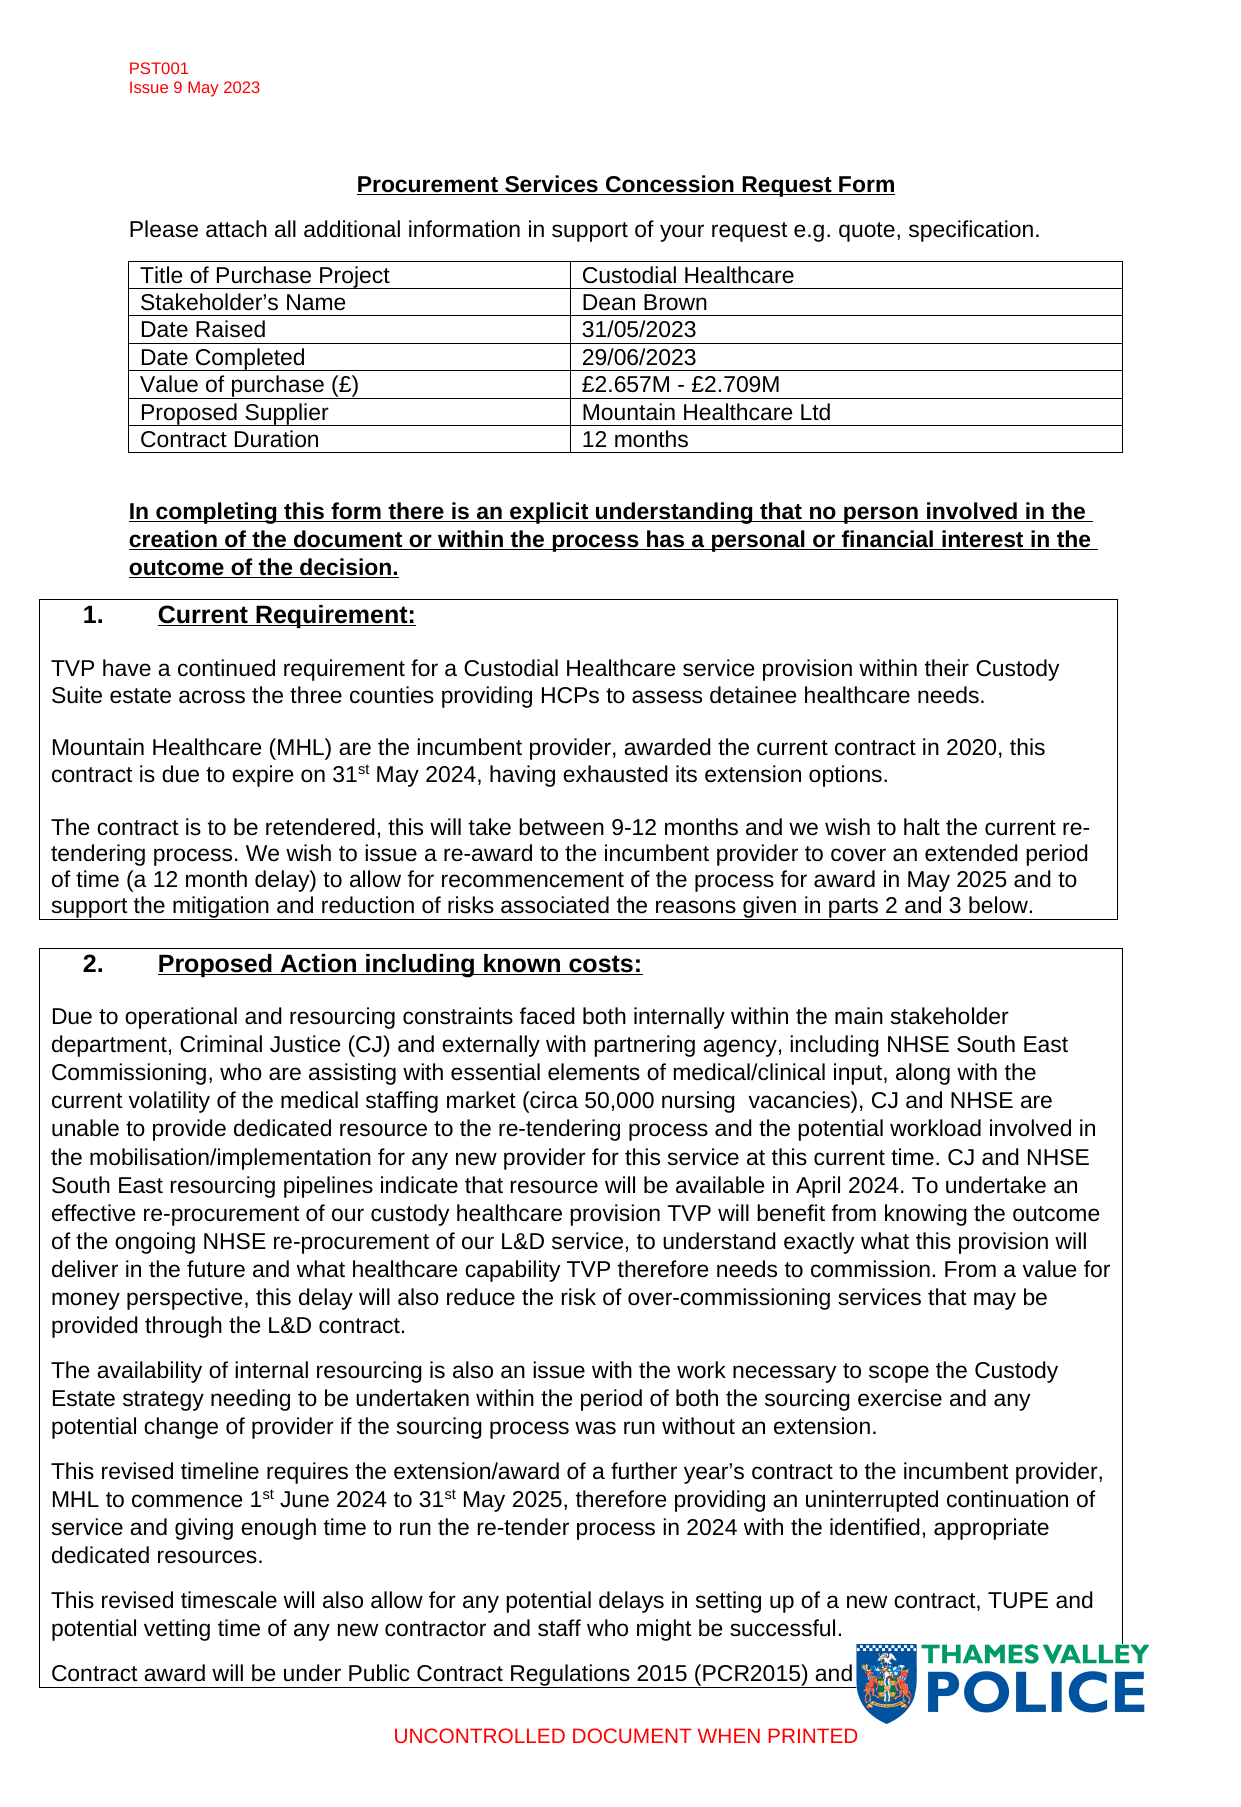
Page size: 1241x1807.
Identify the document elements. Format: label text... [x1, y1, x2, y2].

table_cell Dean Brown [571, 289, 1122, 315]
table_header Current Requirement: TVP have a continued requirement for a Custodial Healthcare service provision within their Custody Suite estate across the three counties providing HCPs to assess detainee healthcare needs. Mountain Healthcare (MHL) are the incumbent provider, awarded the current contract in 2020, this contract is due to expire on 31st May 2024, having exhausted its extension options. The contract is to be retendered, this will take between 9-12 months and we wish to halt the current re-tendering process. We wish to issue a re-award to the incumbent provider to cover an extended period of time (a 12 month delay) to allow for recommencement of the process for award in May 2025 and to support the mitigation and reduction of risks associated the reasons given in parts 2 and 3 below. [40, 600, 1117, 919]
table_header Proposed Action including known costs: Due to operational and resourcing constraints faced both internally within the main stakeholder department, Criminal Justice (CJ) and externally with partnering agency, including NHSE South East Commissioning, who are assisting with essential elements of medical/clinical input, along with the current volatility of the medical staffing market (circa 50,000 nursing vacancies), CJ and NHSE are unable to provide dedicated resource to the re-tendering process and the potential workload involved in the mobilisation/implementation for any new provider for this service at this current time. CJ and NHSE South East resourcing pipelines indicate that resource will be available in April 2024. To undertake an effective re-procurement of our custody healthcare provision TVP will benefit from knowing the outcome of the ongoing NHSE re-procurement of our L&D service, to understand exactly what this provision will deliver in the future and what healthcare capability TVP therefore needs to commission. From a value for money perspective, this delay will also reduce the risk of over-commissioning services that may be provided through the L&D contract. The availability of internal resourcing is also an issue with the work necessary to scope the Custody Estate strategy needing to be undertaken within the period of both the sourcing exercise and any potential change of provider if the sourcing process was run without an extension. This revised timeline requires the extension/award of a further year’s contract to the incumbent provider, MHL to commence 1st June 2024 to 31st May 2025, therefore providing an uninterrupted continuation of service and giving enough time to run the re-tender process in 2024 with the identified, appropriate dedicated resources. This revised timescale will also allow for any potential delays in setting up of a new contract, TUPE and potential vetting time of any new contractor and staff who might be successful. Contract award will be under Public Contract Regulations 2015 (PCR2015) and notified to the market via [40, 949, 1122, 1687]
table_cell Date Raised [129, 316, 570, 343]
text Procurement Services Concession Request Form [129, 171, 1123, 197]
table_cell Proposed Supplier [129, 399, 570, 425]
table_header Title of Purchase Project [129, 262, 570, 288]
table_cell £2.657M - £2.709M [571, 371, 1122, 397]
text Please attach all additional information in support of your request e.g. quote, specification. [129, 216, 1123, 242]
table_cell Date Completed [129, 344, 570, 370]
table_cell Value of purchase (£) [129, 371, 570, 397]
table_cell 31/05/2023 [571, 316, 1122, 343]
text In completing this form there is an explicit understanding that no person involved in the creation of the document or within the process has a personal or financial interest in the outcome of the decision. [129, 498, 1123, 581]
table_cell Contract Duration [129, 426, 570, 452]
table_cell 29/06/2023 [571, 344, 1122, 370]
table_cell Mountain Healthcare Ltd [571, 399, 1122, 425]
table_cell 12 months [571, 426, 1122, 452]
table_header Custodial Healthcare [571, 262, 1122, 288]
table_cell Stakeholder’s Name [129, 289, 570, 315]
